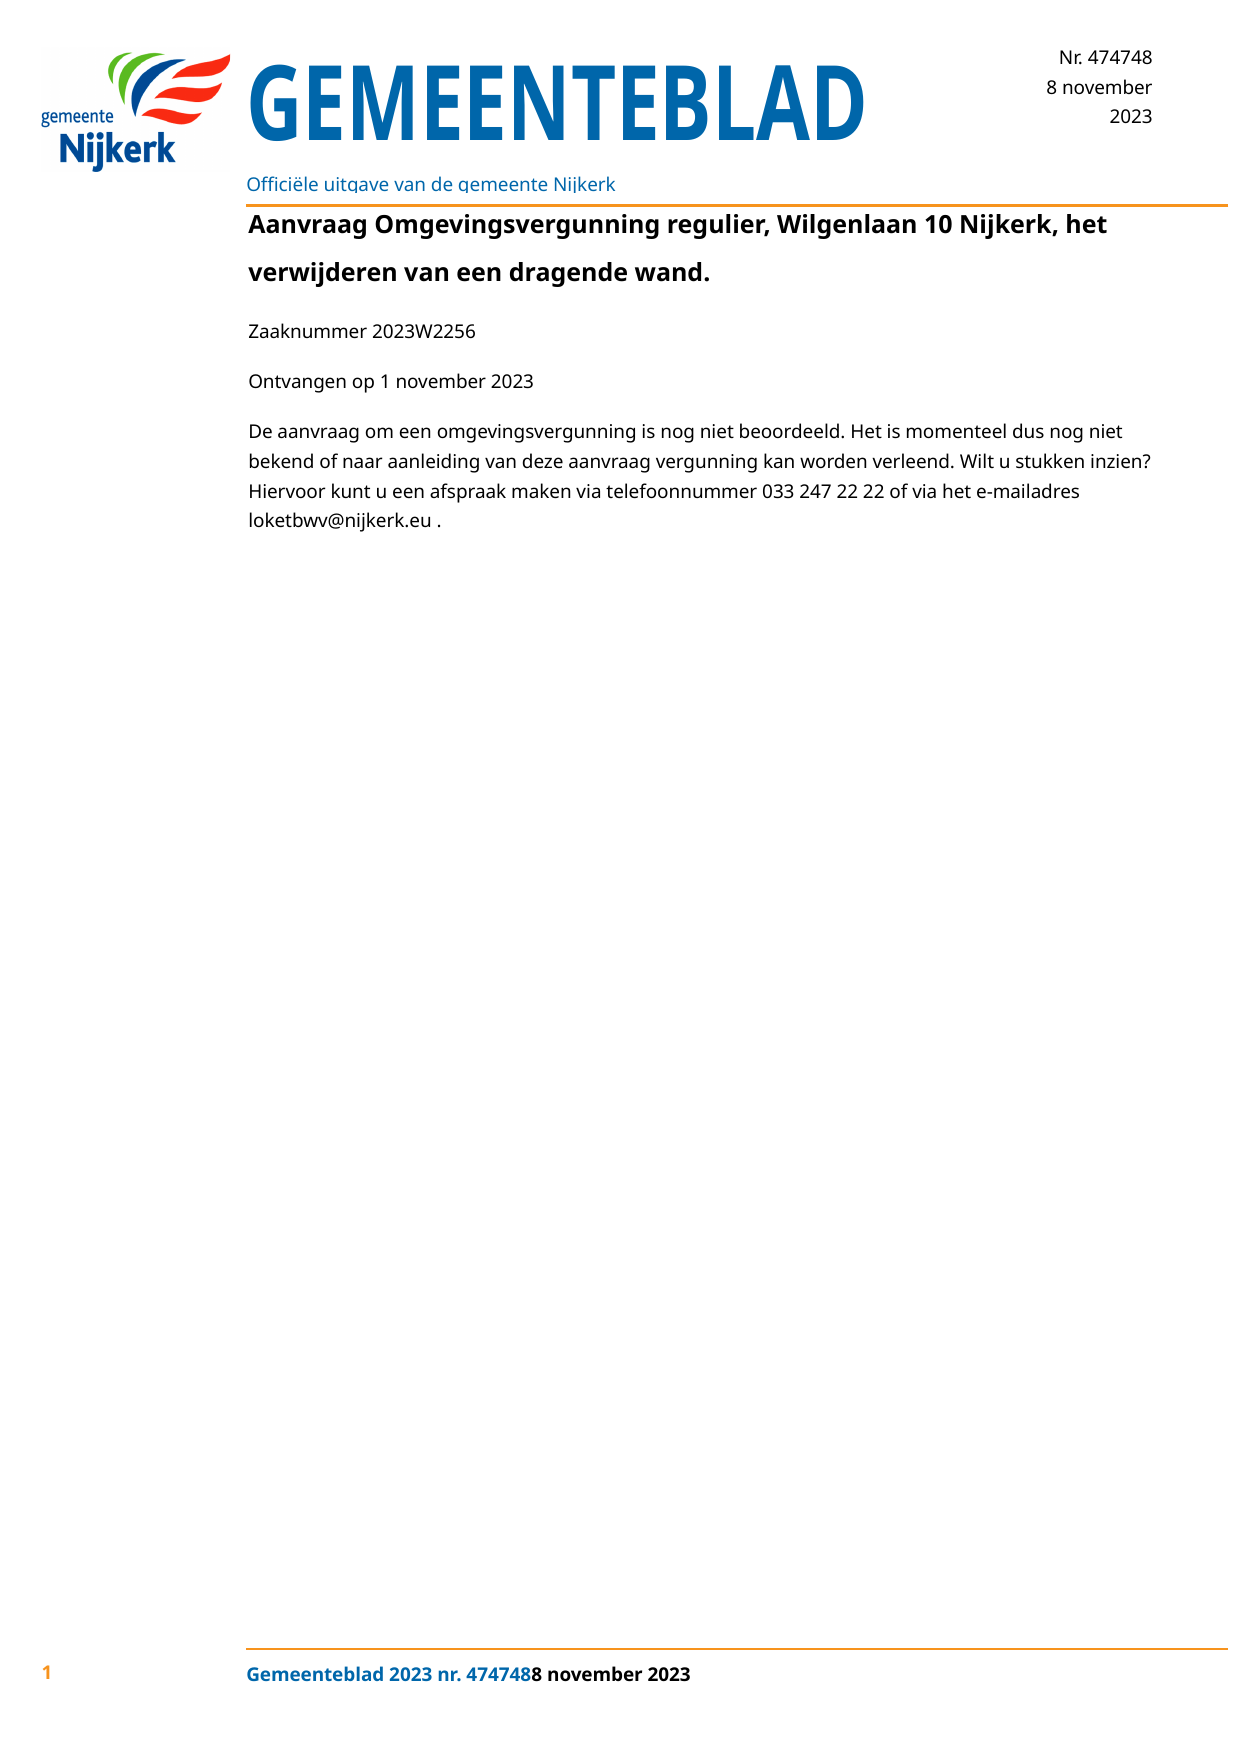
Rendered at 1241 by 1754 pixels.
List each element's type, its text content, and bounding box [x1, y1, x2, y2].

text De aanvraag om een omgevingsvergunning is nog niet beoordeeld. Het is momenteel dus nog niet bekend of naar aanleiding van deze aanvraag vergunning kan worden verleend. Wilt u stukken inzien? Hiervoor kunt u een afspraak maken via telefoonnummer 033 247 22 22 of via het e-mailadres loketbwv@nijkerk.eu . [248, 419, 1152, 533]
text Zaaknummer 2023W2256 [248, 318, 1152, 344]
text Ontvangen op 1 november 2023 [248, 368, 1152, 394]
text Aanvraag Omgevingsvergunning regulier, Wilgenlaan 10 Nijkerk, het verwijderen van een dragende wand. [248, 207, 1152, 288]
picture [41, 47, 231, 172]
